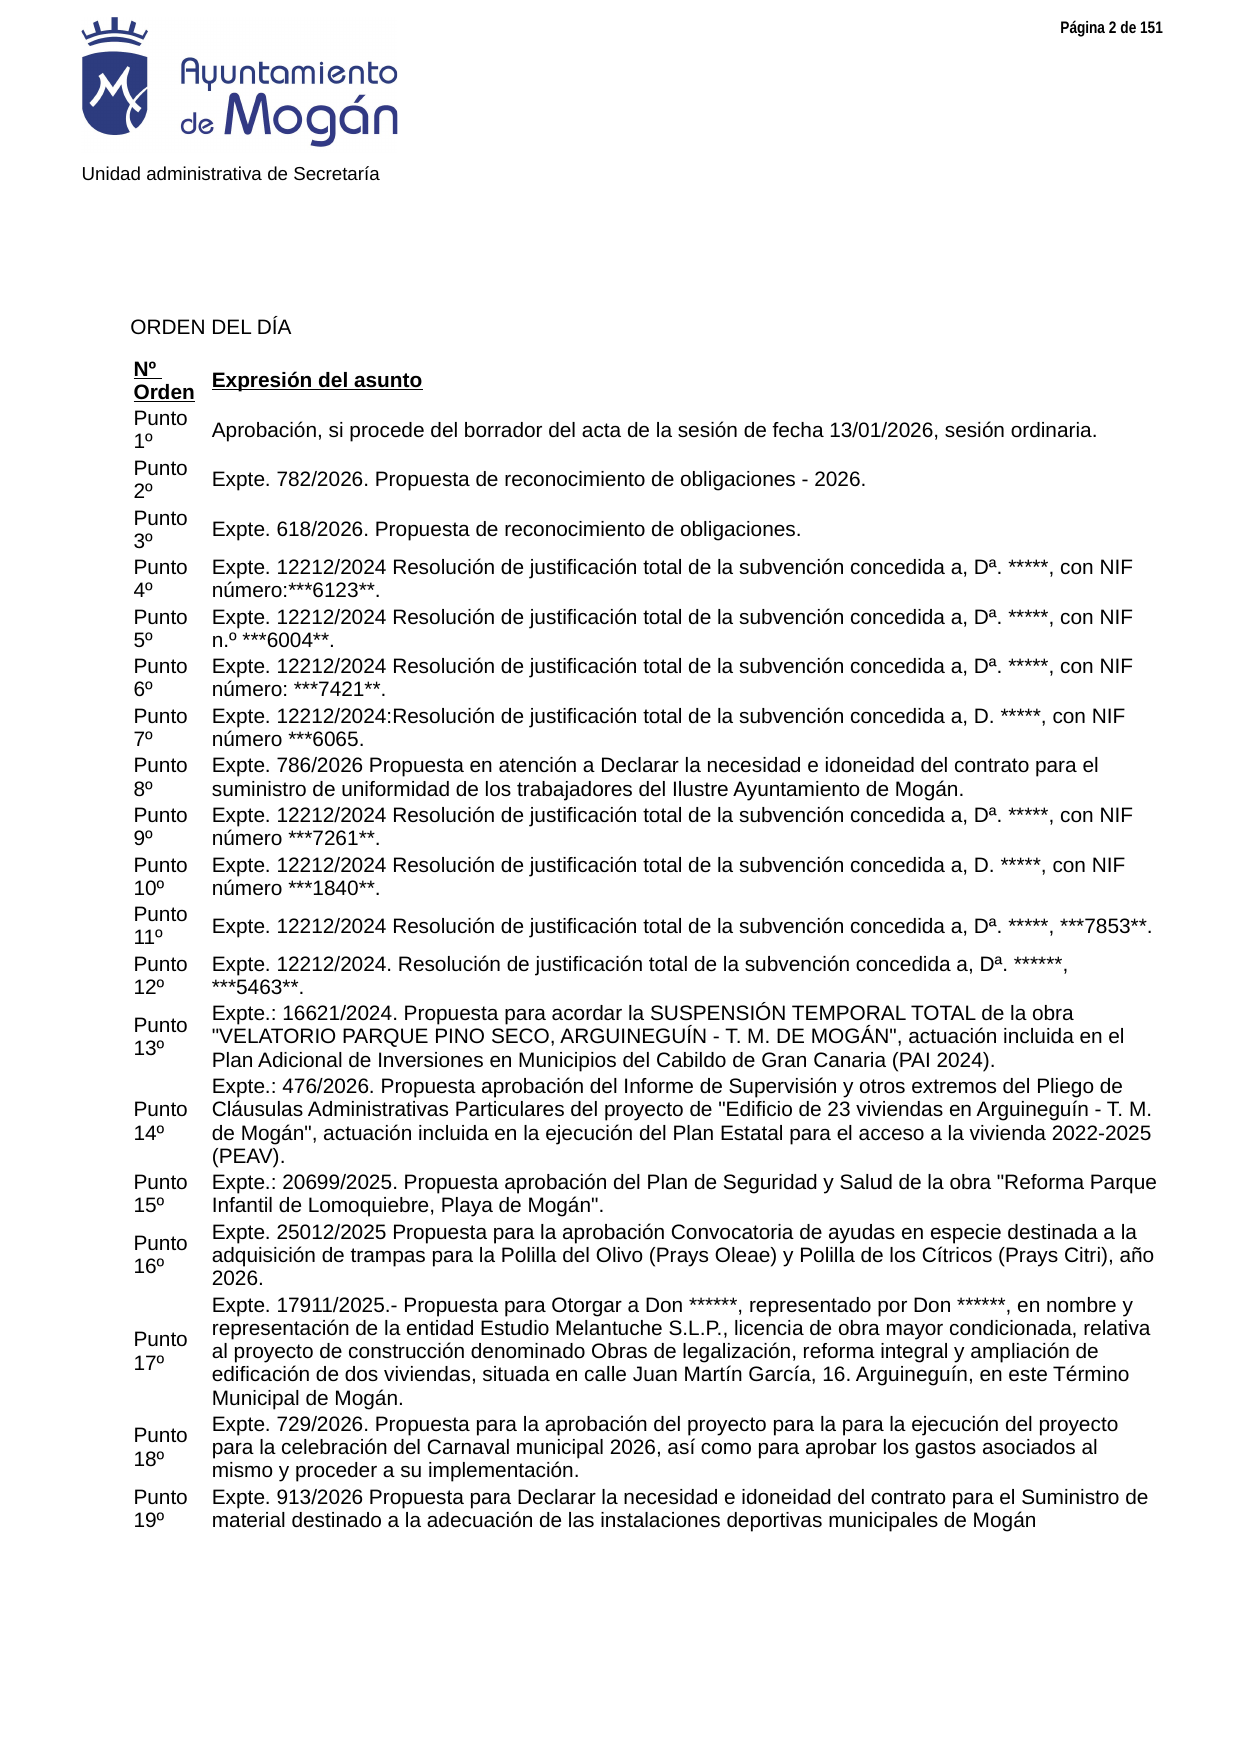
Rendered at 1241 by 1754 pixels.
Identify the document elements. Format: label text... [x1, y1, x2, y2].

table_cell Punto 16º [132, 1219, 210, 1292]
table_cell Expte. 12212/2024 Resolución de justificación total de la subvención concedida a, D. *****, con NIF número ***1840**. [210, 852, 1164, 901]
table_cell Expte.: 476/2026. Propuesta aprobación del Informe de Supervisión y otros extremos del Pliego de Cláusulas Administrativas Particulares del proyecto de "Edificio de 23 viviendas en Arguineguín - T. M. de Mogán", actuación incluida en la ejecución del Plan Estatal para el acceso a la vivienda 2022-2025 (PEAV). [210, 1073, 1164, 1169]
table_cell Expte. 25012/2025 Propuesta para la aprobación Convocatoria de ayudas en especie destinada a la adquisición de trampas para la Polilla del Olivo (Prays Oleae) y Polilla de los Cítricos (Prays Citri), año 2026. [210, 1219, 1164, 1292]
text ORDEN DEL DÍA [130, 315, 1110, 338]
table_cell Expte. 782/2026. Propuesta de reconocimiento de obligaciones - 2026. [210, 455, 1164, 504]
table_cell Expte. 17911/2025.- Propuesta para Otorgar a Don ******, representado por Don ******, en nombre y representación de la entidad Estudio Melantuche S.L.P., licencia de obra mayor condicionada, relativa al proyecto de construcción denominado Obras de legalización, reforma integral y ampliación de edificación de dos viviendas, situada en calle Juan Martín García, 16. Arguineguín, en este Término Municipal de Mogán. [210, 1292, 1164, 1411]
table_header Expresión del asunto [210, 356, 1164, 405]
table_cell Expte. 729/2026. Propuesta para la aprobación del proyecto para la para la ejecución del proyecto para la celebración del Carnaval municipal 2026, así como para aprobar los gastos asociados al mismo y proceder a su implementación. [210, 1411, 1164, 1484]
table_cell Expte.: 16621/2024. Propuesta para acordar la SUSPENSIÓN TEMPORAL TOTAL de la obra "VELATORIO PARQUE PINO SECO, ARGUINEGUÍN - T. M. DE MOGÁN", actuación incluida en el Plan Adicional de Inversiones en Municipios del Cabildo de Gran Canaria (PAI 2024). [210, 1000, 1164, 1073]
table_cell Punto 3º [132, 505, 210, 554]
table_cell Aprobación, si procede del borrador del acta de la sesión de fecha 13/01/2026, sesión ordinaria. [210, 405, 1164, 455]
table_cell Punto 15º [132, 1169, 210, 1219]
table_cell Punto 10º [132, 852, 210, 901]
table_cell Punto 11º [132, 901, 210, 951]
table_cell Expte. 12212/2024. Resolución de justificación total de la subvención concedida a, Dª. ******, ***5463**. [210, 951, 1164, 1000]
picture [81, 17, 398, 153]
table_cell Punto 9º [132, 802, 210, 852]
table_cell Punto 4º [132, 554, 210, 604]
table_cell Punto 13º [132, 1000, 210, 1073]
table_cell Expte. 12212/2024:Resolución de justificación total de la subvención concedida a, D. *****, con NIF número ***6065. [210, 703, 1164, 752]
table_cell Punto 5º [132, 604, 210, 653]
table_cell Punto 17º [132, 1292, 210, 1411]
table_cell Expte. 12212/2024 Resolución de justificación total de la subvención concedida a, Dª. *****, con NIF número: ***7421**. [210, 653, 1164, 703]
table_cell Punto 6º [132, 653, 210, 703]
table_cell Expte. 618/2026. Propuesta de reconocimiento de obligaciones. [210, 505, 1164, 554]
table_cell Punto 19º [132, 1484, 210, 1533]
table_cell Expte. 12212/2024 Resolución de justificación total de la subvención concedida a, Dª. *****, ***7853**. [210, 901, 1164, 951]
table_cell Punto 7º [132, 703, 210, 752]
table_cell Punto 2º [132, 455, 210, 504]
table_cell Expte. 786/2026 Propuesta en atención a Declarar la necesidad e idoneidad del contrato para el suministro de uniformidad de los trabajadores del Ilustre Ayuntamiento de Mogán. [210, 753, 1164, 802]
table_header Nº Orden [132, 356, 210, 405]
table_cell Punto 12º [132, 951, 210, 1000]
table_cell Expte. 12212/2024 Resolución de justificación total de la subvención concedida a, Dª. *****, con NIF número:***6123**. [210, 554, 1164, 604]
table_cell Expte. 12212/2024 Resolución de justificación total de la subvención concedida a, Dª. *****, con NIF número ***7261**. [210, 802, 1164, 852]
table_cell Expte.: 20699/2025. Propuesta aprobación del Plan de Seguridad y Salud de la obra "Reforma Parque Infantil de Lomoquiebre, Playa de Mogán". [210, 1169, 1164, 1219]
table_cell Expte. 913/2026 Propuesta para Declarar la necesidad e idoneidad del contrato para el Suministro de material destinado a la adecuación de las instalaciones deportivas municipales de Mogán [210, 1484, 1164, 1533]
table_cell Punto 14º [132, 1073, 210, 1169]
table_cell Punto 18º [132, 1411, 210, 1484]
table_cell Punto 8º [132, 753, 210, 802]
table_cell Expte. 12212/2024 Resolución de justificación total de la subvención concedida a, Dª. *****, con NIF n.º ***6004**. [210, 604, 1164, 653]
table_cell Punto 1º [132, 405, 210, 455]
